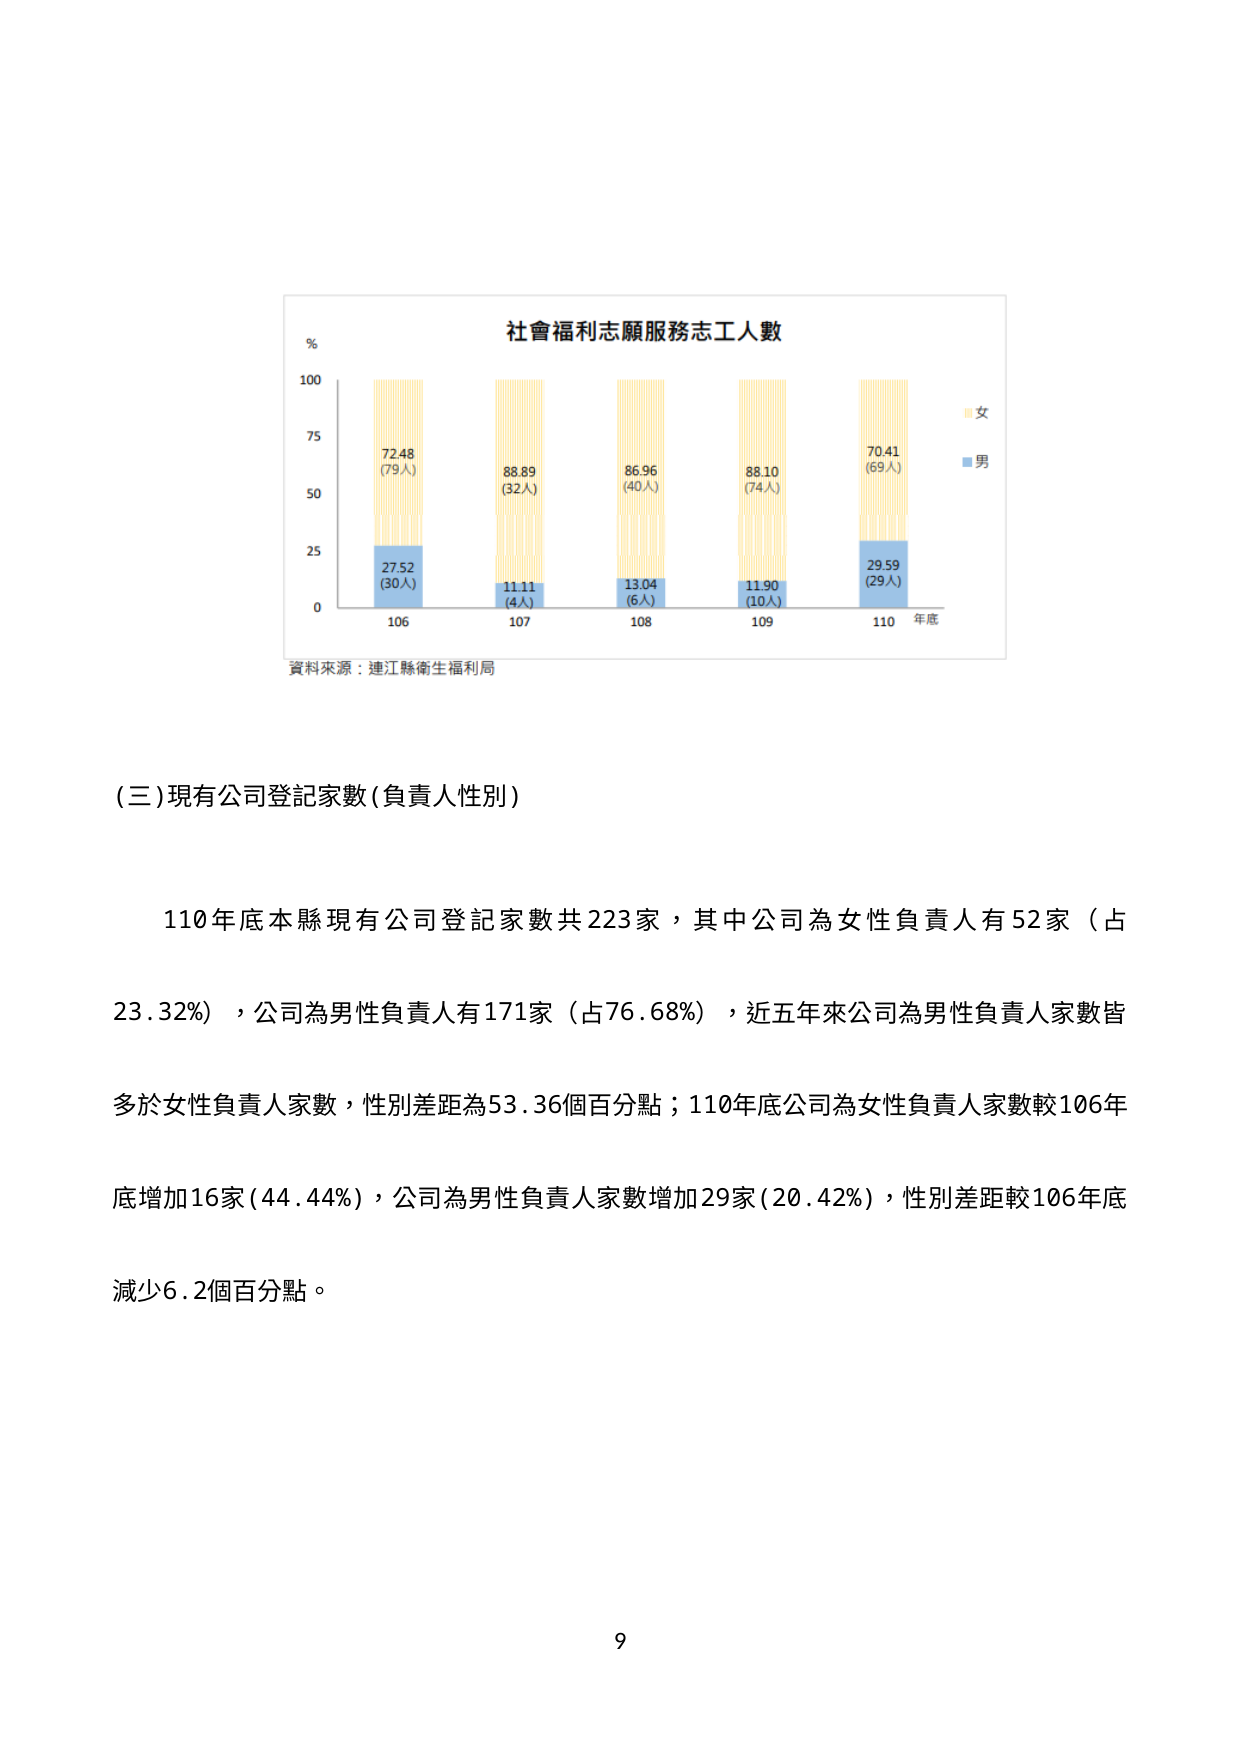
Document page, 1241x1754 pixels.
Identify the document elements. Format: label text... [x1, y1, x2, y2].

text (三)現有公司登記家數(負責人性別) [112, 753, 1128, 815]
text 110年底本縣現有公司登記家數共223家，其中公司為女性負責人有52家（占23.32%），公司為男性負責人有171家（占76.68%），近五年來公司為男性負責人家數皆多於女性負責人家數，性別差距為53.36個百分點；110年底公司為女性負責人家數較106年底增加16家(44.44%)，公司為男性負責人家數增加29家(20.42%)，性別差距較106年底減少6.2個百分點。 [112, 877, 1128, 1310]
